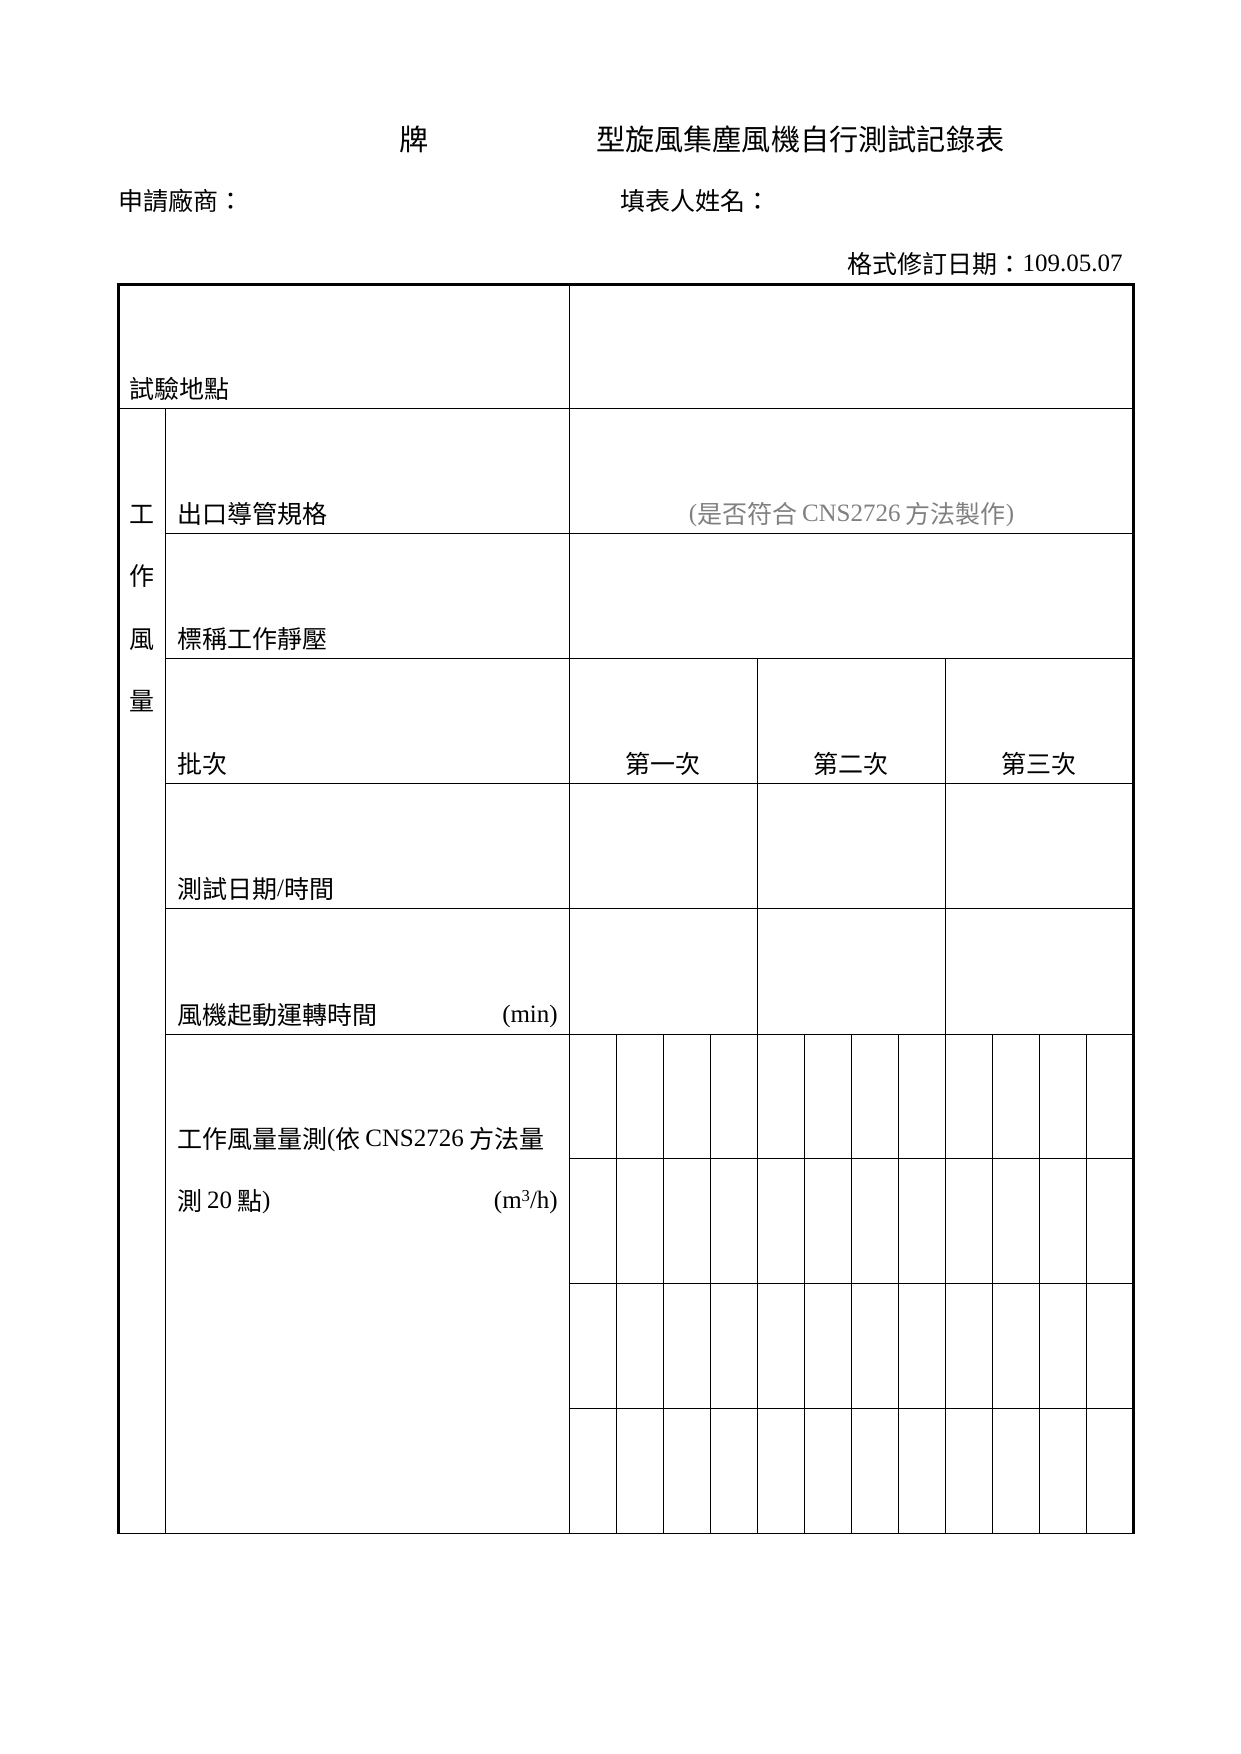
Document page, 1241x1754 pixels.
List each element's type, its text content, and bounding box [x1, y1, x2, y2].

table_cell [993, 1035, 1039, 1158]
table_cell [570, 1159, 616, 1283]
table_cell [805, 1035, 851, 1158]
table_cell 風機起動運轉時間 (min) [166, 909, 569, 1034]
table_cell [946, 1284, 992, 1408]
table_cell [570, 534, 1132, 658]
table_cell 第三次 [946, 659, 1132, 783]
table_cell [758, 1409, 804, 1533]
table_cell 標稱工作靜壓 [166, 534, 569, 658]
table_cell 第一次 [570, 659, 757, 783]
table_cell [805, 1159, 851, 1283]
table_cell 批次 [166, 659, 569, 783]
table_cell [758, 1284, 804, 1408]
table_header [570, 286, 1132, 408]
text 牌 型旋風集塵風機自行測試記錄表 [207, 96, 1122, 158]
table_cell [852, 1284, 898, 1408]
table_cell [852, 1409, 898, 1533]
table_cell [946, 1159, 992, 1283]
table_cell [758, 784, 945, 908]
table_cell [899, 1035, 945, 1158]
text 申請廠商： 填表人姓名： [118, 158, 1122, 221]
table_cell [711, 1035, 757, 1158]
table_cell [1087, 1284, 1132, 1408]
table_cell [570, 1035, 616, 1158]
table_cell [899, 1284, 945, 1408]
table_cell [570, 784, 757, 908]
table_cell [1040, 1035, 1086, 1158]
table_cell [664, 1159, 710, 1283]
table_cell (是否符合CNS2726方法製作) [570, 409, 1132, 533]
table_cell [664, 1035, 710, 1158]
table_cell [1040, 1159, 1086, 1283]
table_cell [1040, 1284, 1086, 1408]
table_cell [899, 1159, 945, 1283]
table_cell [946, 1409, 992, 1533]
table_cell [805, 1284, 851, 1408]
table_cell 工作風量量測(依CNS2726方法量測20點) (m3/h) [166, 1035, 569, 1533]
table_cell [570, 909, 757, 1034]
table_cell 出口導管規格 [166, 409, 569, 533]
table_cell [711, 1159, 757, 1283]
table_cell [1087, 1035, 1132, 1158]
table_cell [1087, 1409, 1132, 1533]
table_cell [852, 1159, 898, 1283]
table_cell [711, 1409, 757, 1533]
table_cell 工作風量 [120, 409, 165, 1533]
table_cell [570, 1409, 616, 1533]
table_cell [946, 784, 1132, 908]
table_cell [711, 1284, 757, 1408]
table_cell [1040, 1409, 1086, 1533]
table_cell [993, 1284, 1039, 1408]
table_cell [852, 1035, 898, 1158]
table_cell [993, 1409, 1039, 1533]
table_cell [1087, 1159, 1132, 1283]
table_cell [946, 1035, 992, 1158]
table_cell [946, 909, 1132, 1034]
table_cell [617, 1035, 663, 1158]
table_cell [758, 1035, 804, 1158]
table_cell [664, 1284, 710, 1408]
table_cell [570, 1284, 616, 1408]
table_cell [617, 1159, 663, 1283]
table_cell [993, 1159, 1039, 1283]
text 格式修訂日期：109.05.07 [118, 221, 1122, 283]
table_cell 測試日期/時間 [166, 784, 569, 908]
table_cell [758, 1159, 804, 1283]
table_cell [805, 1409, 851, 1533]
table_cell 第二次 [758, 659, 945, 783]
table_cell [899, 1409, 945, 1533]
table_cell [664, 1409, 710, 1533]
table_cell [617, 1284, 663, 1408]
table_cell [617, 1409, 663, 1533]
table_cell [758, 909, 945, 1034]
table_header 試驗地點 [120, 286, 569, 408]
